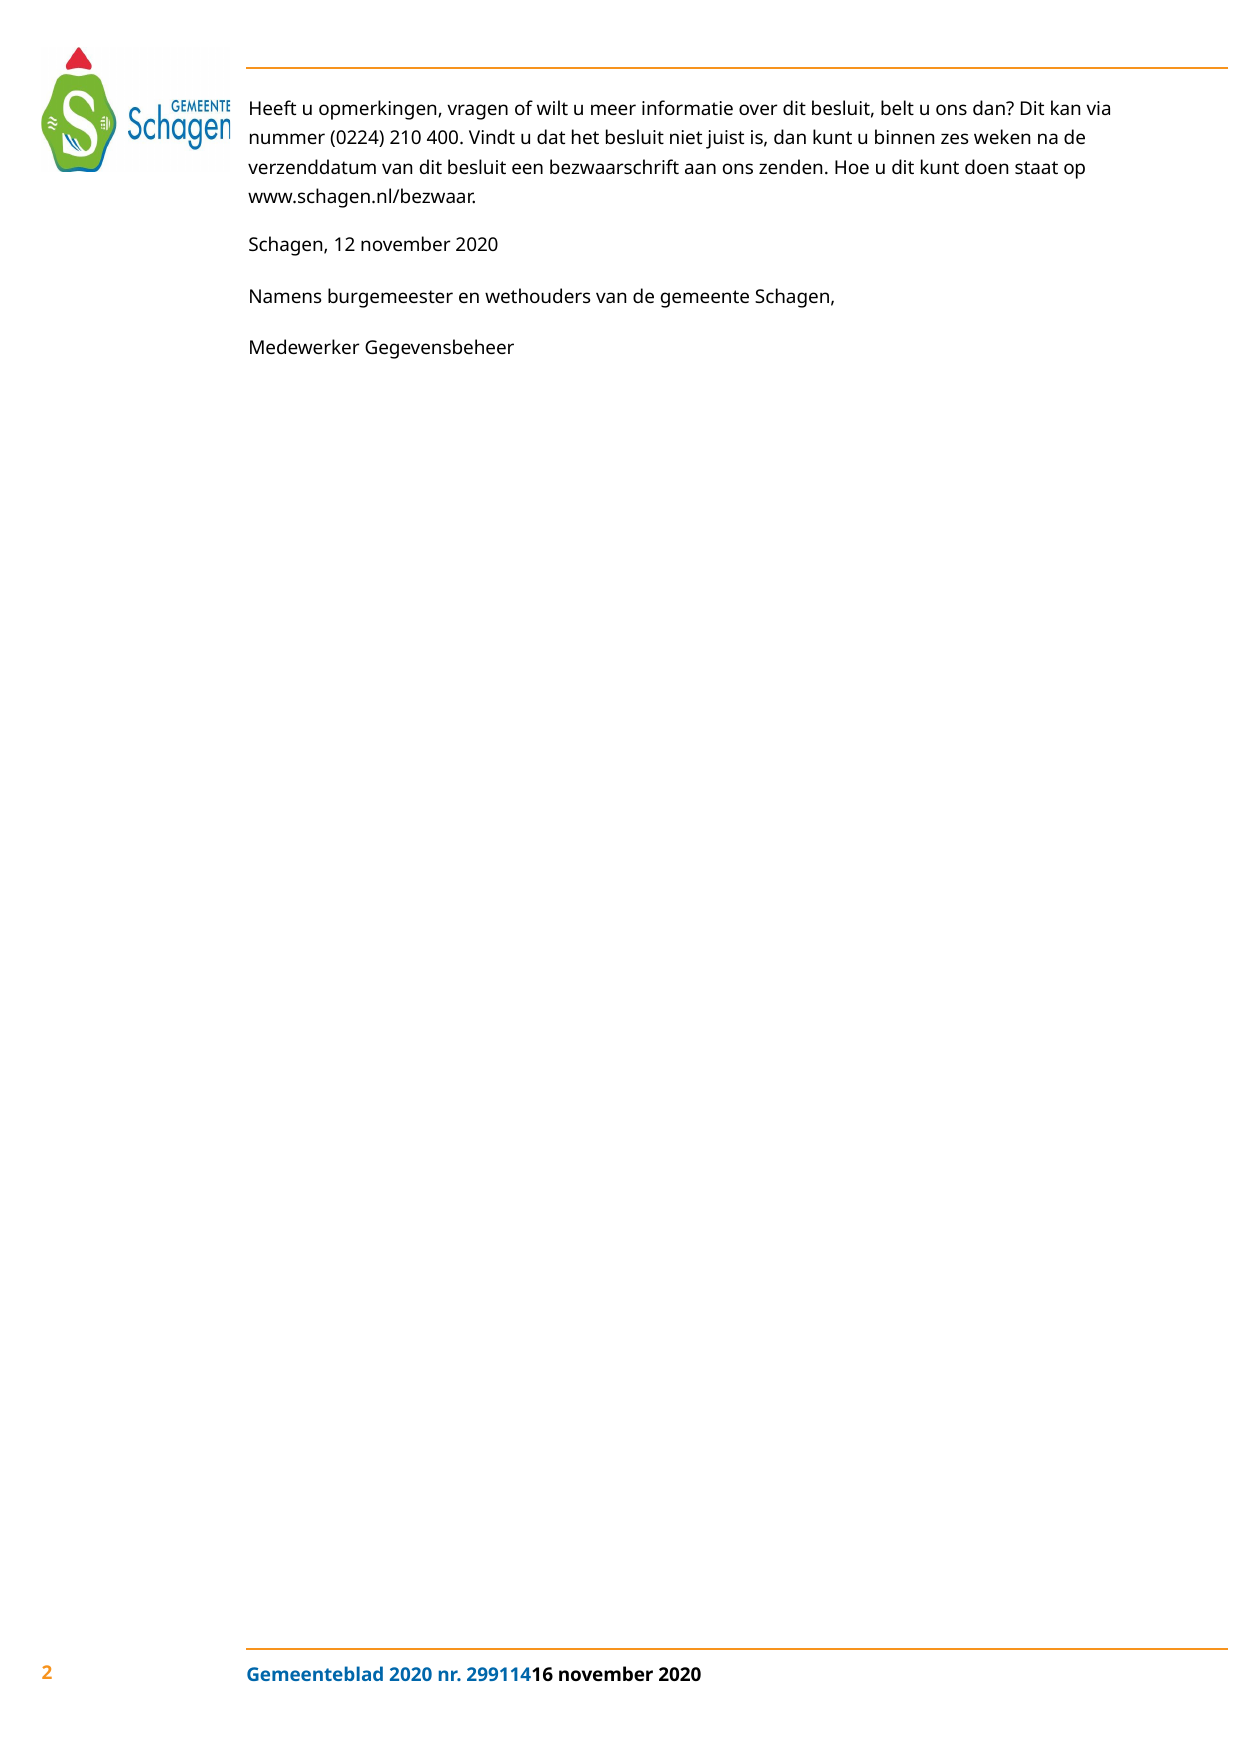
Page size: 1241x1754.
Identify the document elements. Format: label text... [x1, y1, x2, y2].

text Namens burgemeester en wethouders van de gemeente Schagen, [248, 283, 1152, 308]
text Heeft u opmerkingen, vragen of wilt u meer informatie over dit besluit, belt u ons dan? Dit kan via nummer (0224) 210 400. Vindt u dat het besluit niet juist is, dan kunt u binnen zes weken na de verzenddatum van dit besluit een bezwaarschrift aan ons zenden. Hoe u dit kunt doen staat op www.schagen.nl/bezwaar. [248, 95, 1152, 209]
text Schagen, 12 november 2020 [248, 231, 1152, 257]
text Medewerker Gegevensbeheer [248, 334, 1152, 360]
picture [41, 47, 231, 172]
